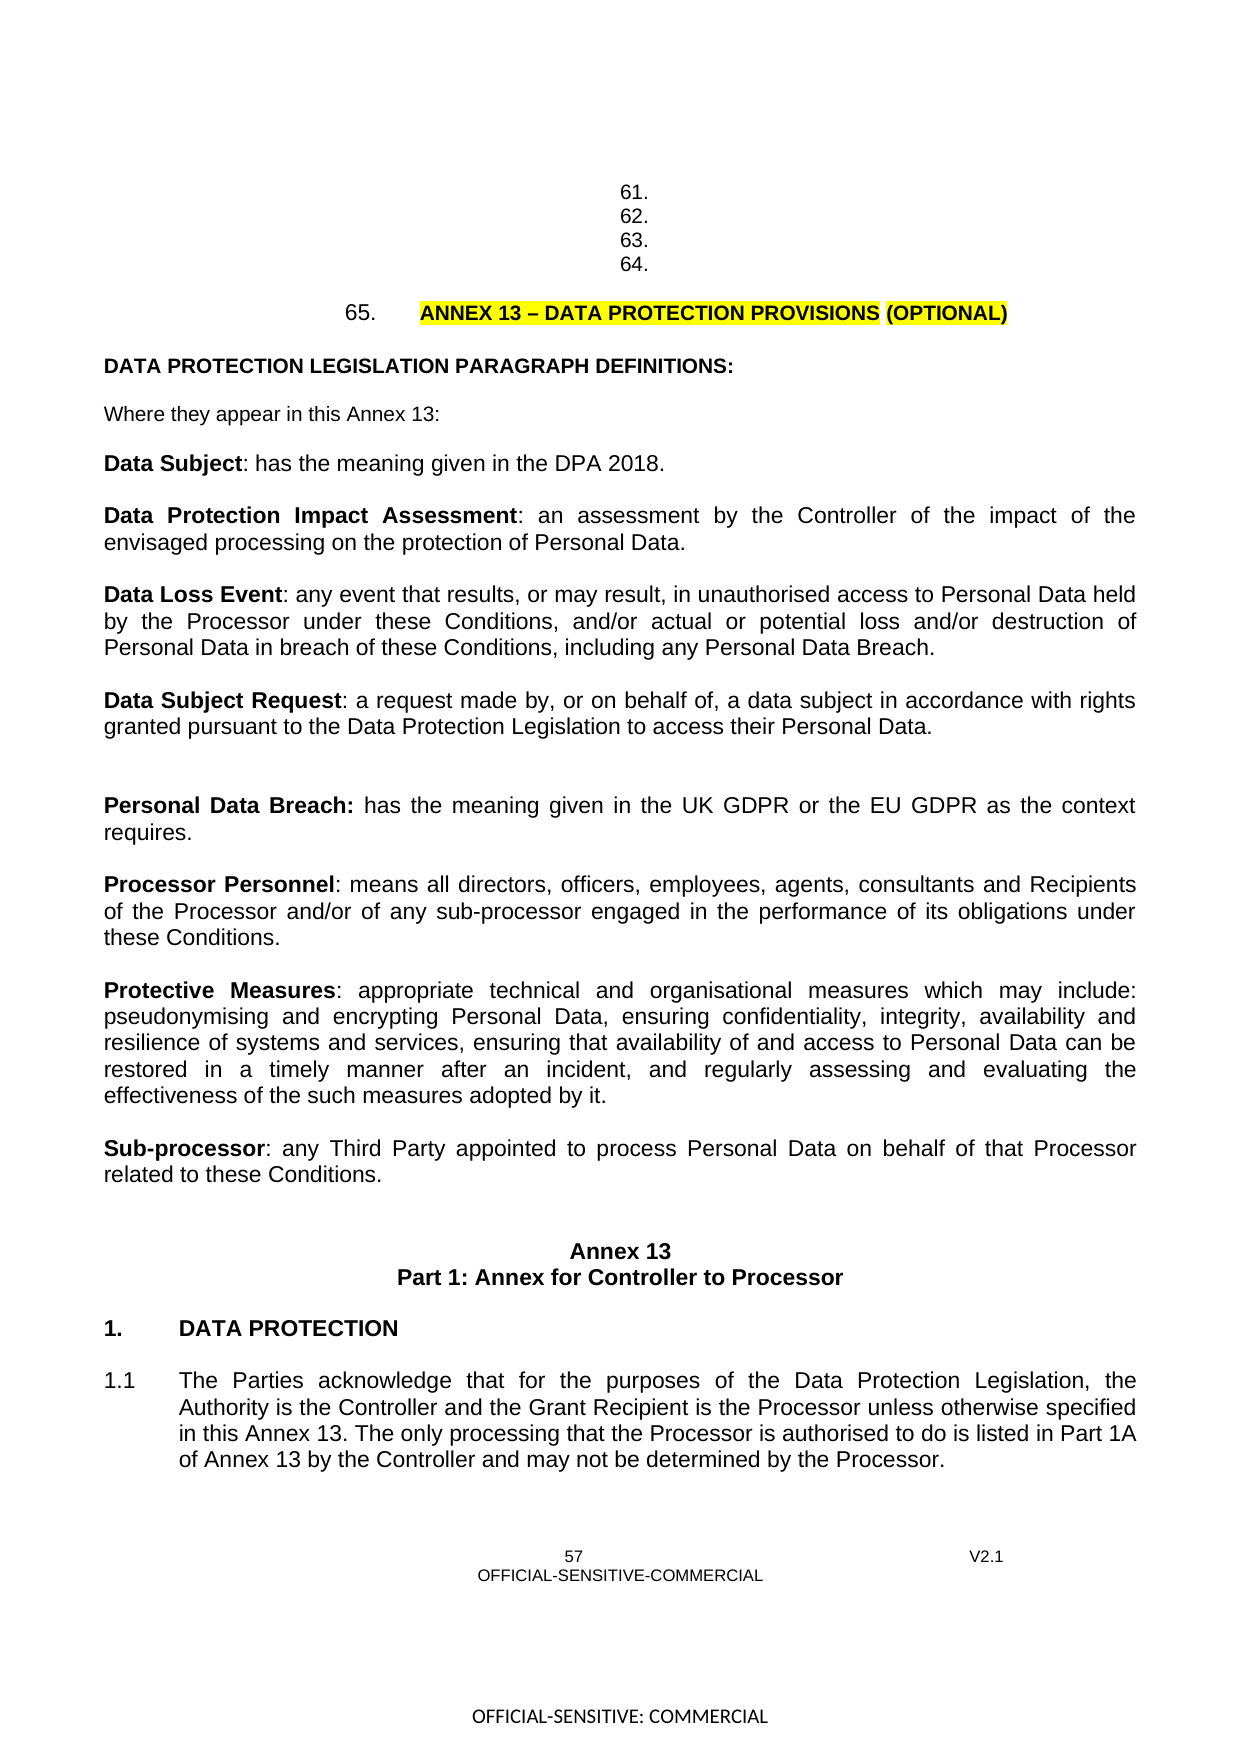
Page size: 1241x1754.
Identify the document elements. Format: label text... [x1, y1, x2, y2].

text Data Protection Impact Assessment: an assessment by the Controller of the impact of the envisaged processing on the protection of Personal Data. [103, 502, 1137, 555]
text DATA PROTECTION LEGISLATION PARAGRAPH DEFINITIONS: [103, 354, 1137, 378]
text Where they appear in this Annex 13: [103, 402, 1137, 426]
text Part 1: Annex for Controller to Processor [103, 1264, 1137, 1291]
text Personal Data Breach: has the meaning given in the UK GDPR or the EU GDPR as the context requires. [103, 792, 1137, 845]
text Data Subject Request: a request made by, or on behalf of, a data subject in accordance with rights granted pursuant to the Data Protection Legislation to access their Personal Data. [103, 687, 1137, 739]
text Data Loss Event: any event that results, or may result, in unauthorised access to Personal Data held by the Processor under these Conditions, and/or actual or potential loss and/or destruction of Personal Data in breach of these Conditions, including any Personal Data Breach. [103, 581, 1137, 660]
list The Parties acknowledge that for the purposes of the Data Protection Legislation, the Authority is the Controller and the Grant Recipient is the Processor unless otherwise specified in this Annex 13. The only processing that the Processor is authorised to do is listed in Part 1A of Annex 13 by the Controller and may not be determined by the Processor. [103, 1367, 1137, 1473]
list DATA PROTECTION [103, 1314, 1137, 1341]
subtitle ANNEX 13 – DATA PROTECTION PROVISIONS (Optional) [215, 299, 1137, 326]
text Processor Personnel: means all directors, officers, employees, agents, consultants and Recipients of the Processor and/or of any sub-processor engaged in the performance of its obligations under these Conditions. [103, 871, 1137, 950]
text Sub-processor: any Third Party appointed to process Personal Data on behalf of that Processor related to these Conditions. [103, 1135, 1137, 1187]
text Data Subject: has the meaning given in the DPA 2018. [103, 449, 1137, 476]
text Protective Measures: appropriate technical and organisational measures which may include: pseudonymising and encrypting Personal Data, ensuring confidentiality, integrity, availability and resilience of systems and services, ensuring that availability of and access to Personal Data can be restored in a timely manner after an incident, and regularly assessing and evaluating the effectiveness of the such measures adopted by it. [103, 977, 1137, 1108]
text Annex 13 [103, 1238, 1137, 1264]
